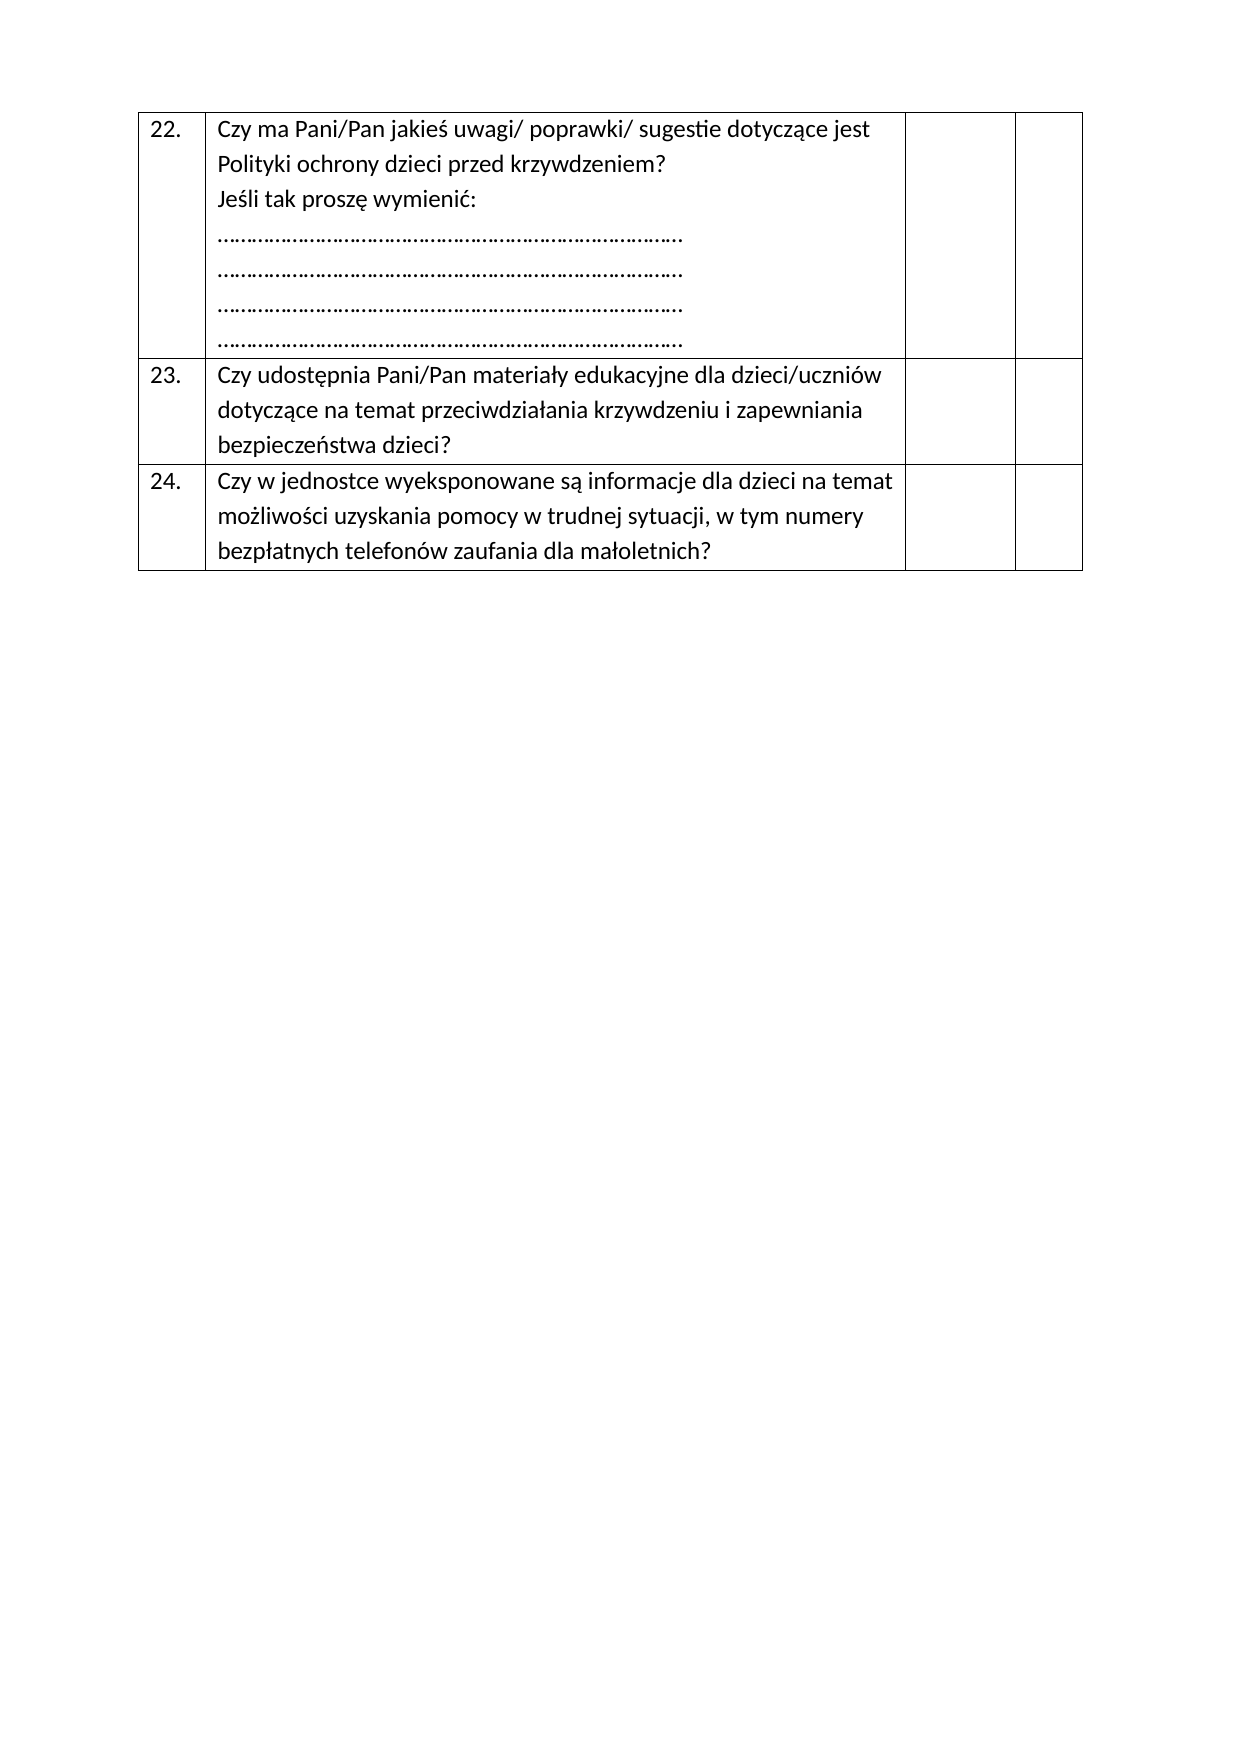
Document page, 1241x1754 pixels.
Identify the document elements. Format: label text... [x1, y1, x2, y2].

table_cell [1016, 359, 1082, 464]
table_cell 22. [139, 113, 205, 358]
table_cell 24. [139, 465, 205, 570]
table_cell Czy udostępnia Pani/Pan materiały edukacyjne dla dzieci/uczniów dotyczące na temat przeciwdziałania krzywdzeniu i zapewniania bezpieczeństwa dzieci? [206, 359, 905, 464]
table_cell 23. [139, 359, 205, 464]
table_cell Czy ma Pani/Pan jakieś uwagi/ poprawki/ sugestie dotyczące jest Polityki ochrony dzieci przed krzywdzeniem? Jeśli tak proszę wymienić: ……………………………………………………………………… ……………………………………………………………………… ……………………………………………………………………… ……………………………………………………………………… [206, 113, 905, 358]
table_cell [1016, 113, 1082, 358]
table_cell [906, 359, 1015, 464]
table_cell Czy w jednostce wyeksponowane są informacje dla dzieci na temat możliwości uzyskania pomocy w trudnej sytuacji, w tym numery bezpłatnych telefonów zaufania dla małoletnich? [206, 465, 905, 570]
table_cell [906, 113, 1015, 358]
table_cell [906, 465, 1015, 570]
table_cell [1016, 465, 1082, 570]
